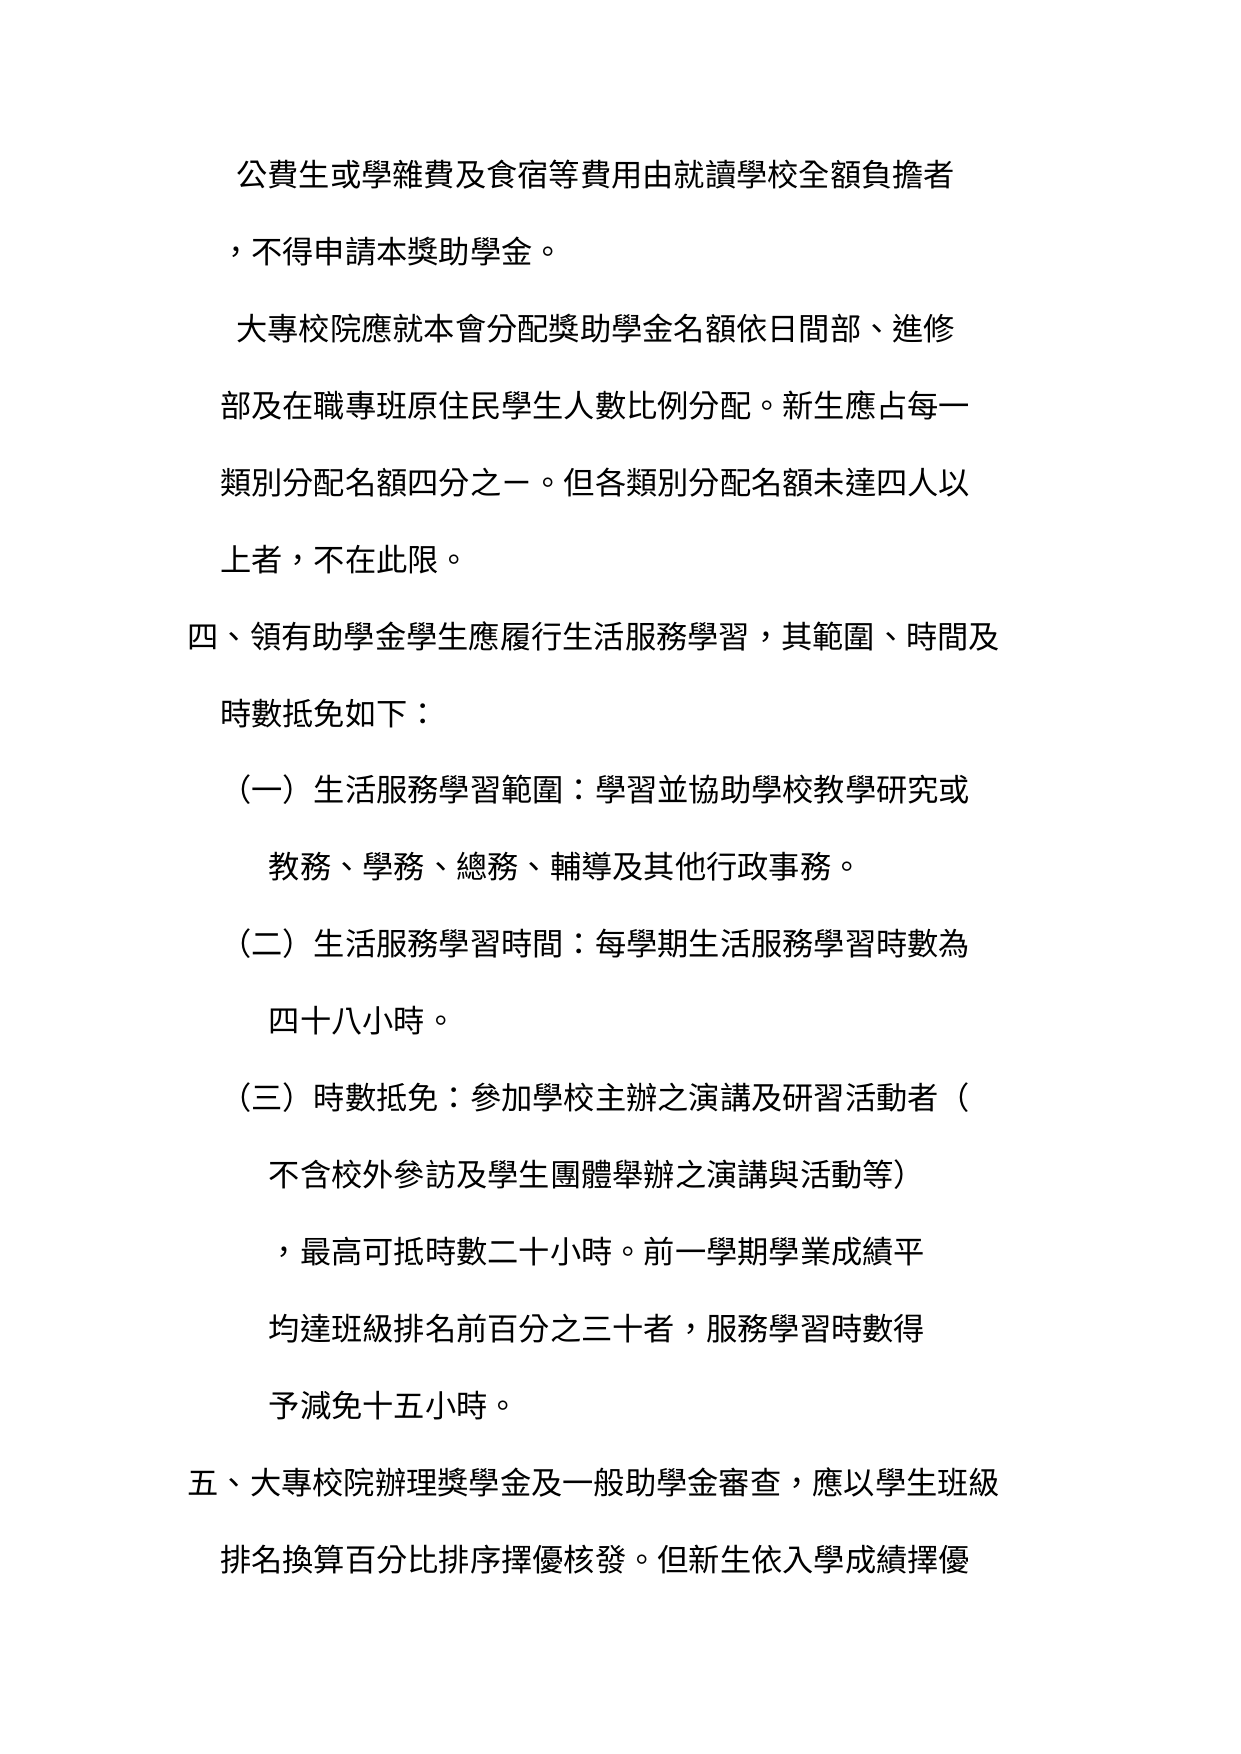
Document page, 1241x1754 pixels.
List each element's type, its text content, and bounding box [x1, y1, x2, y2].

text 公費生或學雜費及食宿等費用由就讀學校全額負擔者 ，不得申請本獎助學金。 大專校院應就本會分配獎助學金名額依日間部、進修 部及在職專班原住民學生人數比例分配。新生應占每一 類別分配名額四分之ㄧ。但各類別分配名額未達四人以 上者，不在此限。 四、領有助學金學生應履行生活服務學習，其範圍、時間及 時數抵免如下： （一）生活服務學習範圍：學習並協助學校教學研究或 教務、學務、總務、輔導及其他行政事務。 （二）生活服務學習時間：每學期生活服務學習時數為 四十八小時。 （三）時數抵免：參加學校主辦之演講及研習活動者（ 不含校外參訪及學生團體舉辦之演講與活動等） ，最高可抵時數二十小時。前一學期學業成績平 均達班級排名前百分之三十者，服務學習時數得 予減免十五小時。 五、大專校院辦理獎學金及一般助學金審查，應以學生班級 排名換算百分比排序擇優核發。但新生依入學成績擇優 [187, 150, 1053, 1581]
